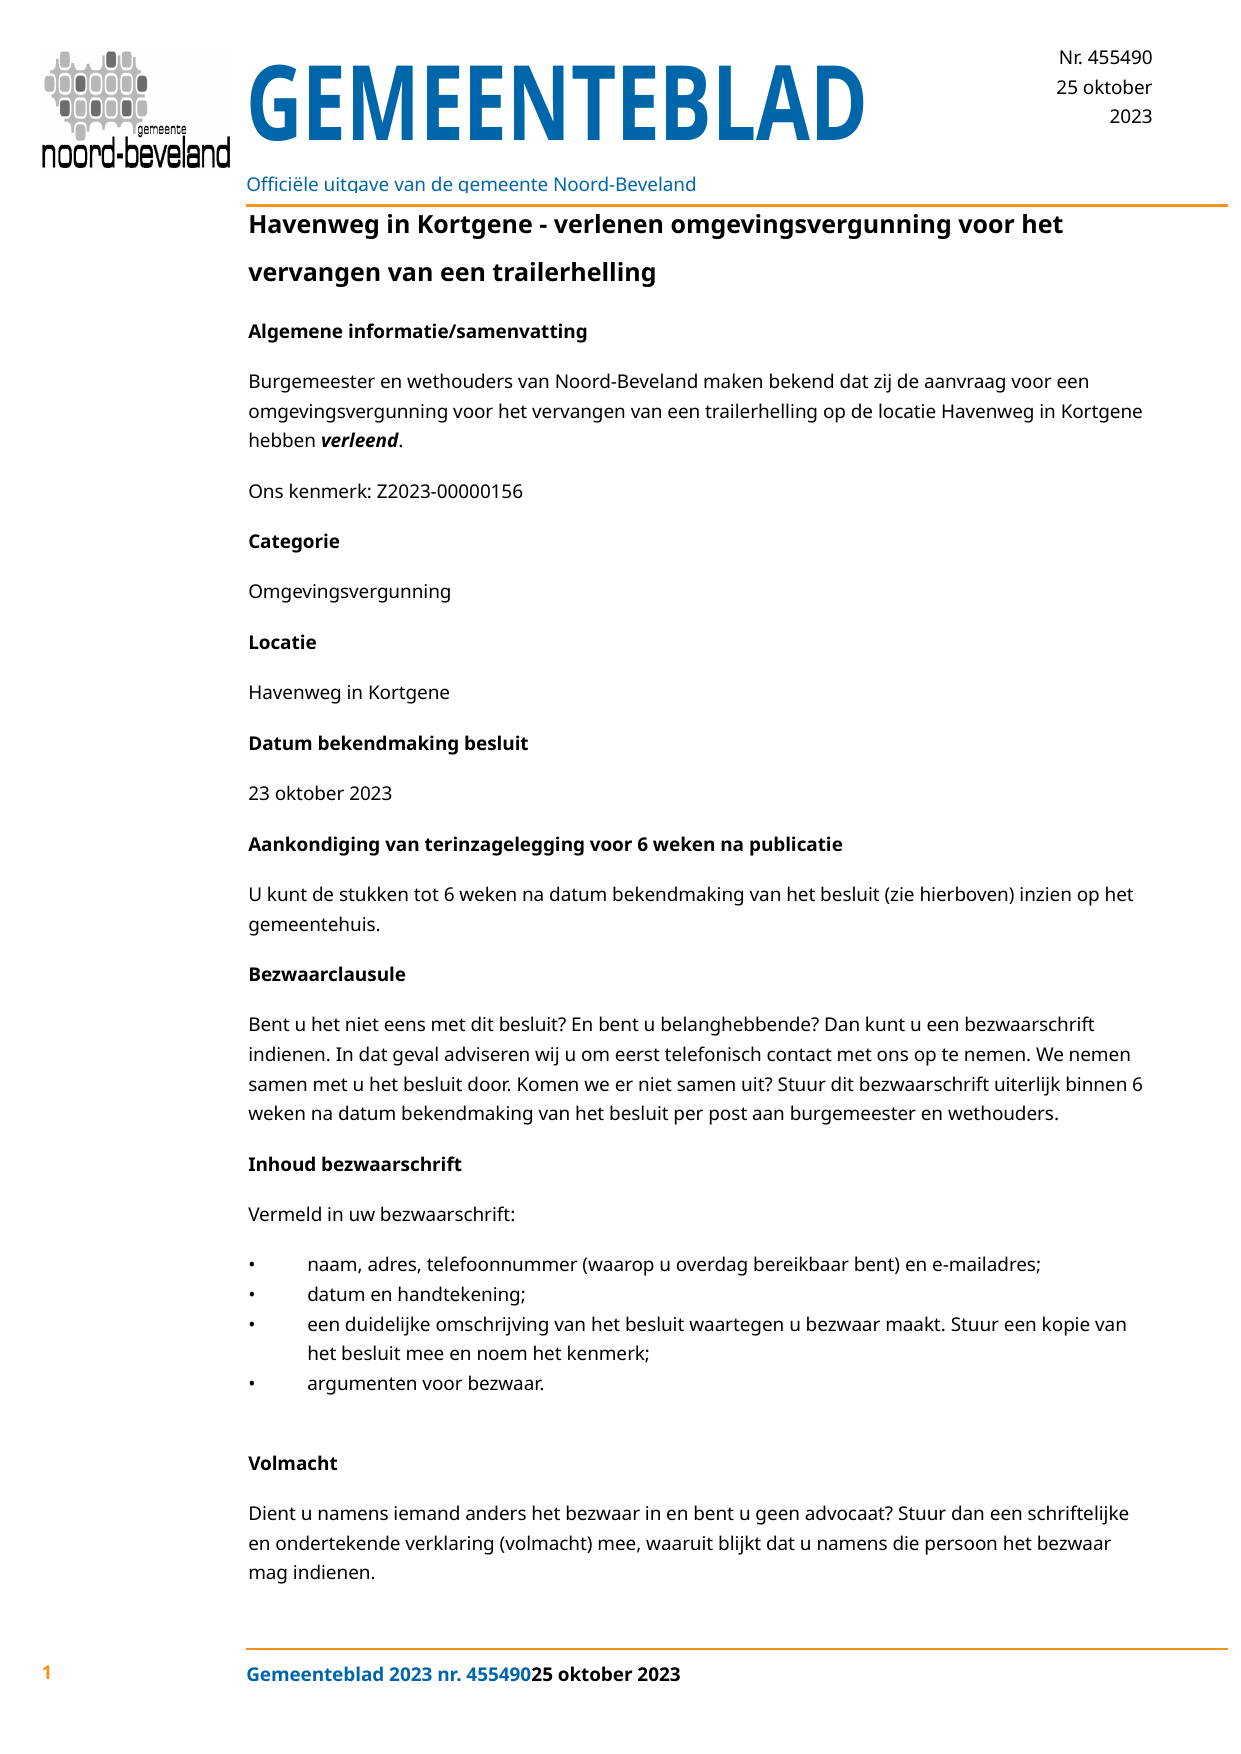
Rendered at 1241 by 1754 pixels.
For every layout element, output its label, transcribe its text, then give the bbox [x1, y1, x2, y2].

picture [41, 47, 231, 172]
text Bezwaarclausule [248, 961, 1152, 987]
text Ons kenmerk: Z2023-00000156 [248, 478, 1152, 504]
text 23 oktober 2023 [248, 780, 1152, 806]
text Dient u namens iemand anders het bezwaar in en bent u geen advocaat? Stuur dan een schriftelijke en ondertekende verklaring (volmacht) mee, waaruit blijkt dat u namens die persoon het bezwaar mag indienen. [248, 1500, 1152, 1585]
list argumenten voor bezwaar. [248, 1370, 1152, 1396]
text Aankondiging van terinzagelegging voor 6 weken na publicatie [248, 831, 1152, 857]
text Algemene informatie/samenvatting [248, 318, 1152, 344]
text Datum bekendmaking besluit [248, 730, 1152, 756]
list naam, adres, telefoonnummer (waarop u overdag bereikbaar bent) en e-mailadres; [248, 1252, 1152, 1277]
text Inhoud bezwaarschrift [248, 1151, 1152, 1177]
text Categorie [248, 528, 1152, 554]
text Volmacht [248, 1450, 1152, 1476]
text Havenweg in Kortgene [248, 679, 1152, 705]
list datum en handtekening; [248, 1281, 1152, 1307]
text Vermeld in uw bezwaarschrift: [248, 1201, 1152, 1227]
list een duidelijke omschrijving van het besluit waartegen u bezwaar maakt. Stuur een kopie van het besluit mee en noem het kenmerk; [248, 1311, 1152, 1366]
text Omgevingsvergunning [248, 579, 1152, 604]
text Bent u het niet eens met dit besluit? En bent u belanghebbende? Dan kunt u een bezwaarschrift indienen. In dat geval adviseren wij u om eerst telefonisch contact met ons op te nemen. We nemen samen met u het besluit door. Komen we er niet samen uit? Stuur dit bezwaarschrift uiterlijk binnen 6 weken na datum bekendmaking van het besluit per post aan burgemeester en wethouders. [248, 1012, 1152, 1126]
text U kunt de stukken tot 6 weken na datum bekendmaking van het besluit (zie hierboven) inzien op het gemeentehuis. [248, 881, 1152, 937]
text Burgemeester en wethouders van Noord-Beveland maken bekend dat zij de aanvraag voor een omgevingsvergunning voor het vervangen van een trailerhelling op de locatie Havenweg in Kortgene hebben verleend. [248, 368, 1152, 453]
text Locatie [248, 629, 1152, 655]
text Havenweg in Kortgene - verlenen omgevingsvergunning voor het vervangen van een trailerhelling [248, 207, 1152, 288]
